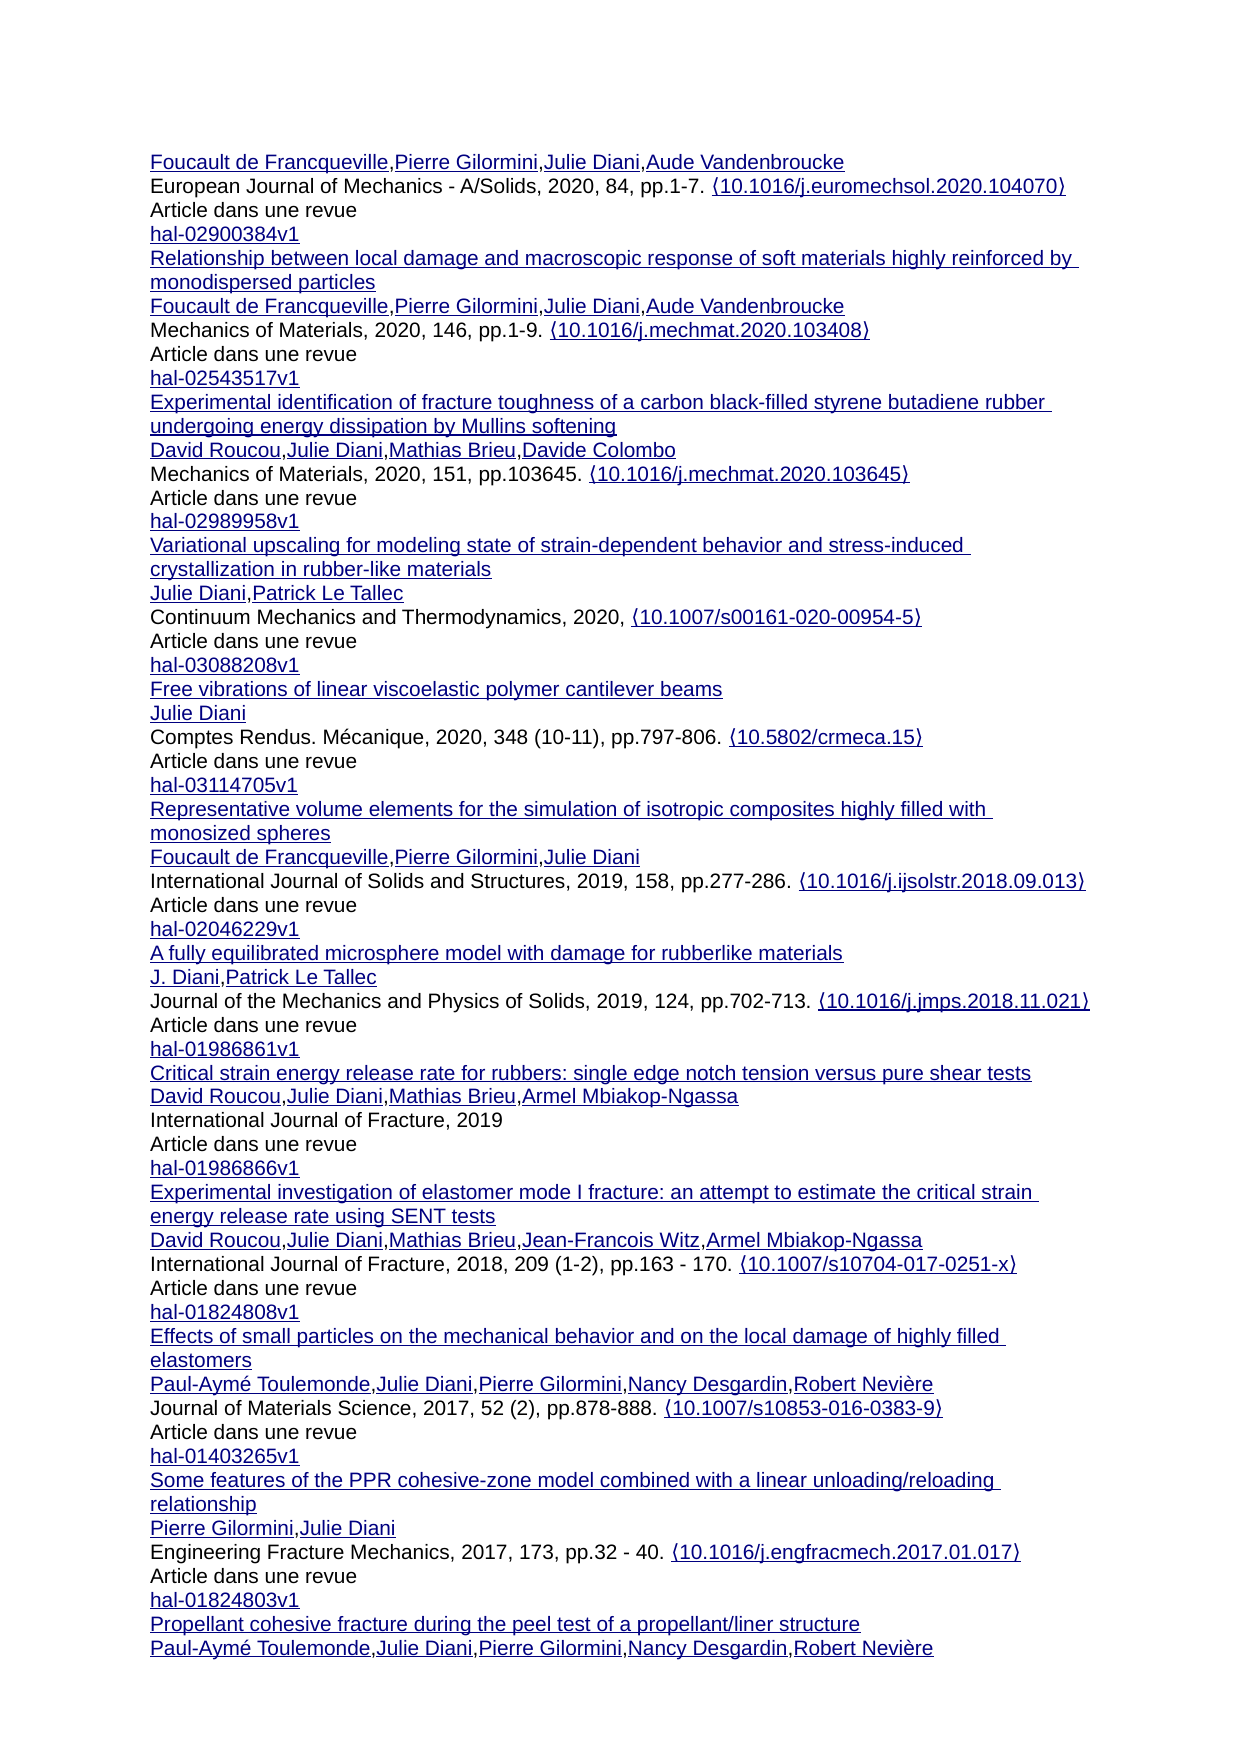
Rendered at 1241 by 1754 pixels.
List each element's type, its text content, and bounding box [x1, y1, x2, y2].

table_cell Experimental identification of fracture toughness of a carbon black-filled styrene butadiene rubber undergoing energy dissipation by Mullins softening David Roucou,Julie Diani,Mathias Brieu,Davide Colombo Mechanics of Materials, 2020, 151, pp.103645. ⟨10.1016/j.mechmat.2020.103645⟩ Article dans une revue hal-02989958v1 [150, 390, 1090, 533]
table_cell Critical strain energy release rate for rubbers: single edge notch tension versus pure shear tests David Roucou,Julie Diani,Mathias Brieu,Armel Mbiakop-Ngassa International Journal of Fracture, 2019 Article dans une revue hal-01986866v1 [150, 1060, 1090, 1180]
table_cell Some features of the PPR cohesive-zone model combined with a linear unloading/reloading relationship Pierre Gilormini,Julie Diani Engineering Fracture Mechanics, 2017, 173, pp.32 - 40. ⟨10.1016/j.engfracmech.2017.01.017⟩ Article dans une revue hal-01824803v1 [150, 1468, 1090, 1611]
table_cell A fully equilibrated microsphere model with damage for rubberlike materials J. Diani,Patrick Le Tallec Journal of the Mechanics and Physics of Solids, 2019, 124, pp.702-713. ⟨10.1016/j.jmps.2018.11.021⟩ Article dans une revue hal-01986861v1 [150, 941, 1090, 1060]
table_cell Effects of small particles on the mechanical behavior and on the local damage of highly filled elastomers Paul-Aymé Toulemonde,Julie Diani,Pierre Gilormini,Nancy Desgardin,Robert Nevière Journal of Materials Science, 2017, 52 (2), pp.878-888. ⟨10.1007/s10853-016-0383-9⟩ Article dans une revue hal-01403265v1 [150, 1324, 1090, 1468]
table_cell Variational upscaling for modeling state of strain-dependent behavior and stress-induced crystallization in rubber-like materials Julie Diani,Patrick Le Tallec Continuum Mechanics and Thermodynamics, 2020, ⟨10.1007/s00161-020-00954-5⟩ Article dans une revue hal-03088208v1 [150, 533, 1090, 677]
table_cell Foucault de Francqueville,Pierre Gilormini,Julie Diani,Aude Vandenbroucke European Journal of Mechanics - A/Solids, 2020, 84, pp.1-7. ⟨10.1016/j.euromechsol.2020.104070⟩ Article dans une revue hal-02900384v1 [150, 150, 1090, 246]
table_cell Propellant cohesive fracture during the peel test of a propellant/liner structure Paul-Aymé Toulemonde,Julie Diani,Pierre Gilormini,Nancy Desgardin,Robert Nevière [150, 1611, 1090, 1659]
table_cell Representative volume elements for the simulation of isotropic composites highly filled with monosized spheres Foucault de Francqueville,Pierre Gilormini,Julie Diani International Journal of Solids and Structures, 2019, 158, pp.277-286. ⟨10.1016/j.ijsolstr.2018.09.013⟩ Article dans une revue hal-02046229v1 [150, 797, 1090, 941]
table_cell Relationship between local damage and macroscopic response of soft materials highly reinforced by monodispersed particles Foucault de Francqueville,Pierre Gilormini,Julie Diani,Aude Vandenbroucke Mechanics of Materials, 2020, 146, pp.1-9. ⟨10.1016/j.mechmat.2020.103408⟩ Article dans une revue hal-02543517v1 [150, 246, 1090, 389]
table_cell Free vibrations of linear viscoelastic polymer cantilever beams Julie Diani Comptes Rendus. Mécanique, 2020, 348 (10-11), pp.797-806. ⟨10.5802/crmeca.15⟩ Article dans une revue hal-03114705v1 [150, 677, 1090, 797]
table_cell Experimental investigation of elastomer mode I fracture: an attempt to estimate the critical strain energy release rate using SENT tests David Roucou,Julie Diani,Mathias Brieu,Jean-Francois Witz,Armel Mbiakop-Ngassa International Journal of Fracture, 2018, 209 (1-2), pp.163 - 170. ⟨10.1007/s10704-017-0251-x⟩ Article dans une revue hal-01824808v1 [150, 1180, 1090, 1324]
